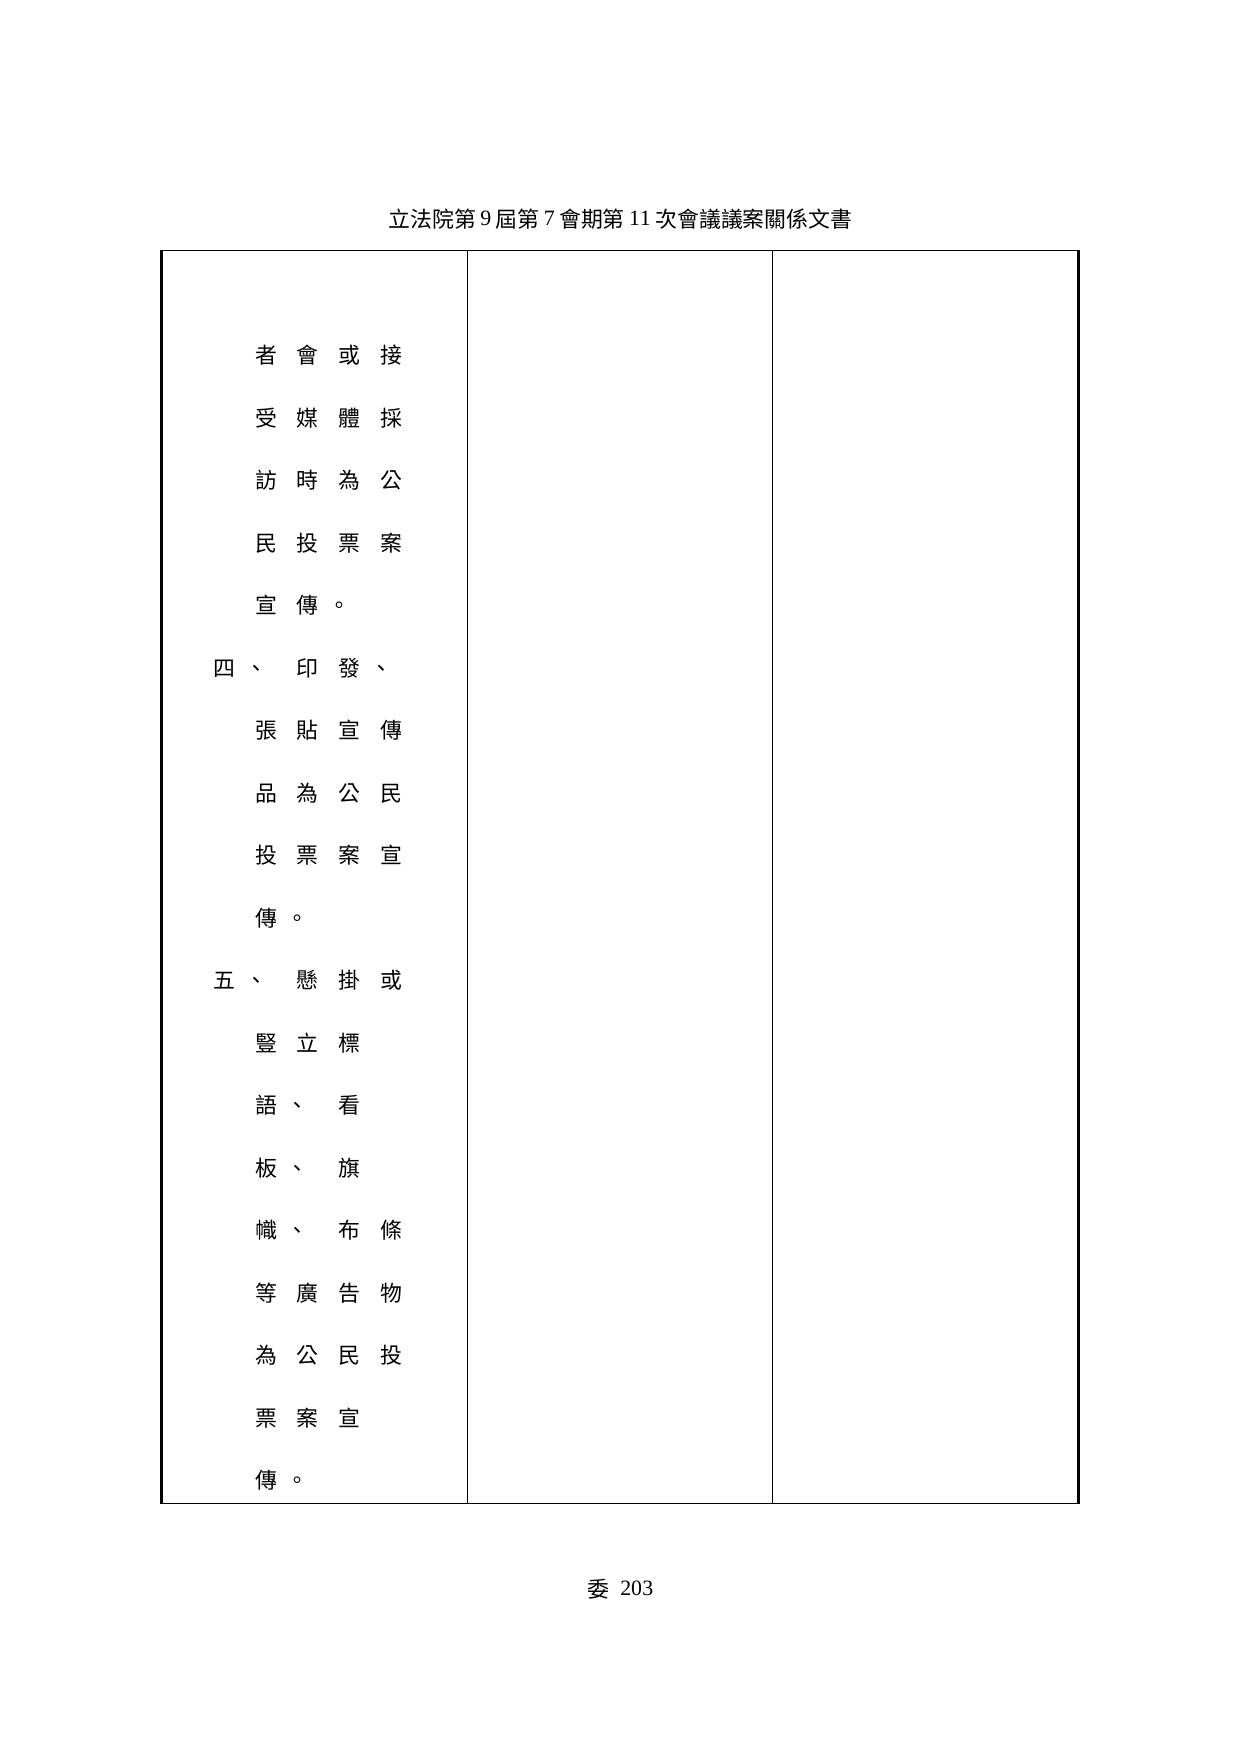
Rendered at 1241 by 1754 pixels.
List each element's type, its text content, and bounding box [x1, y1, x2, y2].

table_cell [773, 251, 1077, 1503]
table_cell [468, 251, 772, 1503]
table_cell 者會或接受媒體採訪時為公民投票案宣傳。 四、印發、張貼宣傳品為公民投票案宣傳。 五、懸掛或豎立標語、看板、旗幟、布條等廣告物為公民投票案宣傳。 [163, 251, 467, 1503]
